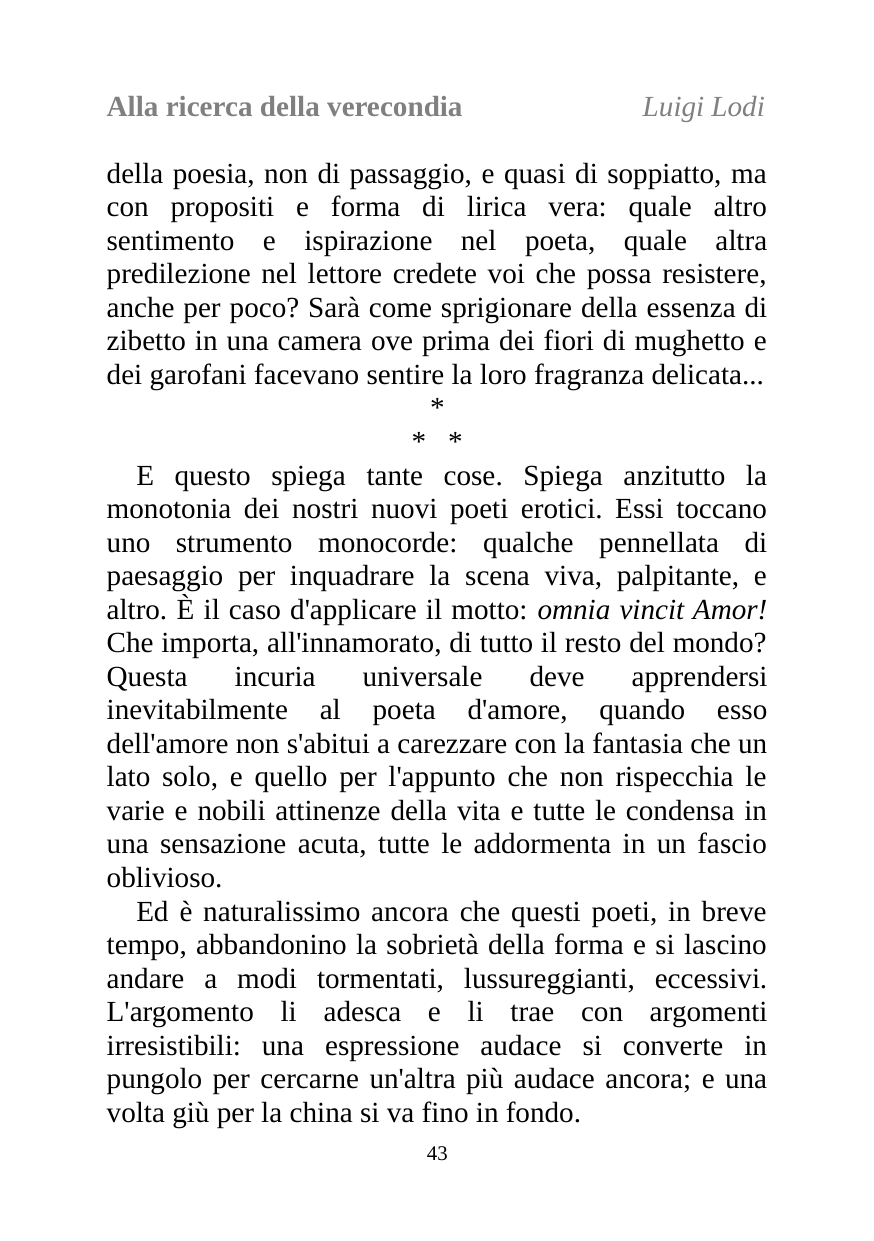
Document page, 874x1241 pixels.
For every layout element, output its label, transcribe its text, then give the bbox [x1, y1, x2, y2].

text * * [106, 424, 768, 458]
text Ed è naturalissimo ancora che questi poeti, in breve tempo, abbandonino la sobrietà della forma e si lascino andare a modi tormentati, lussureggianti, eccessivi. L'argomento li adesca e li trae con argomenti irresistibili: una espressione audace si converte in pungolo per cercarne un'altra più audace ancora; e una volta giù per la china si va fino in fondo. [106, 894, 768, 1128]
text * [106, 391, 768, 424]
text E questo spiega tante cose. Spiega anzitutto la monotonia dei nostri nuovi poeti erotici. Essi toccano uno strumento monocorde: qualche pennellata di paesaggio per inquadrare la scena viva, palpitante, e altro. È il caso d'applicare il motto: omnia vincit Amor! Che importa, all'innamorato, di tutto il resto del mondo? Questa incuria universale deve apprendersi inevitabilmente al poeta d'amore, quando esso dell'amore non s'abitui a carezzare con la fantasia che un lato solo, e quello per l'appunto che non rispecchia le varie e nobili attinenze della vita e tutte le condensa in una sensazione acuta, tutte le addormenta in un fascio oblivioso. [106, 458, 768, 894]
text della poesia, non di passaggio, e quasi di soppiatto, ma con propositi e forma di lirica vera: quale altro sentimento e ispirazione nel poeta, quale altra predilezione nel lettore credete voi che possa resistere, anche per poco? Sarà come sprigionare della essenza di zibetto in una camera ove prima dei fiori di mughetto e dei garofani facevano sentire la loro fragranza delicata... [106, 156, 768, 391]
